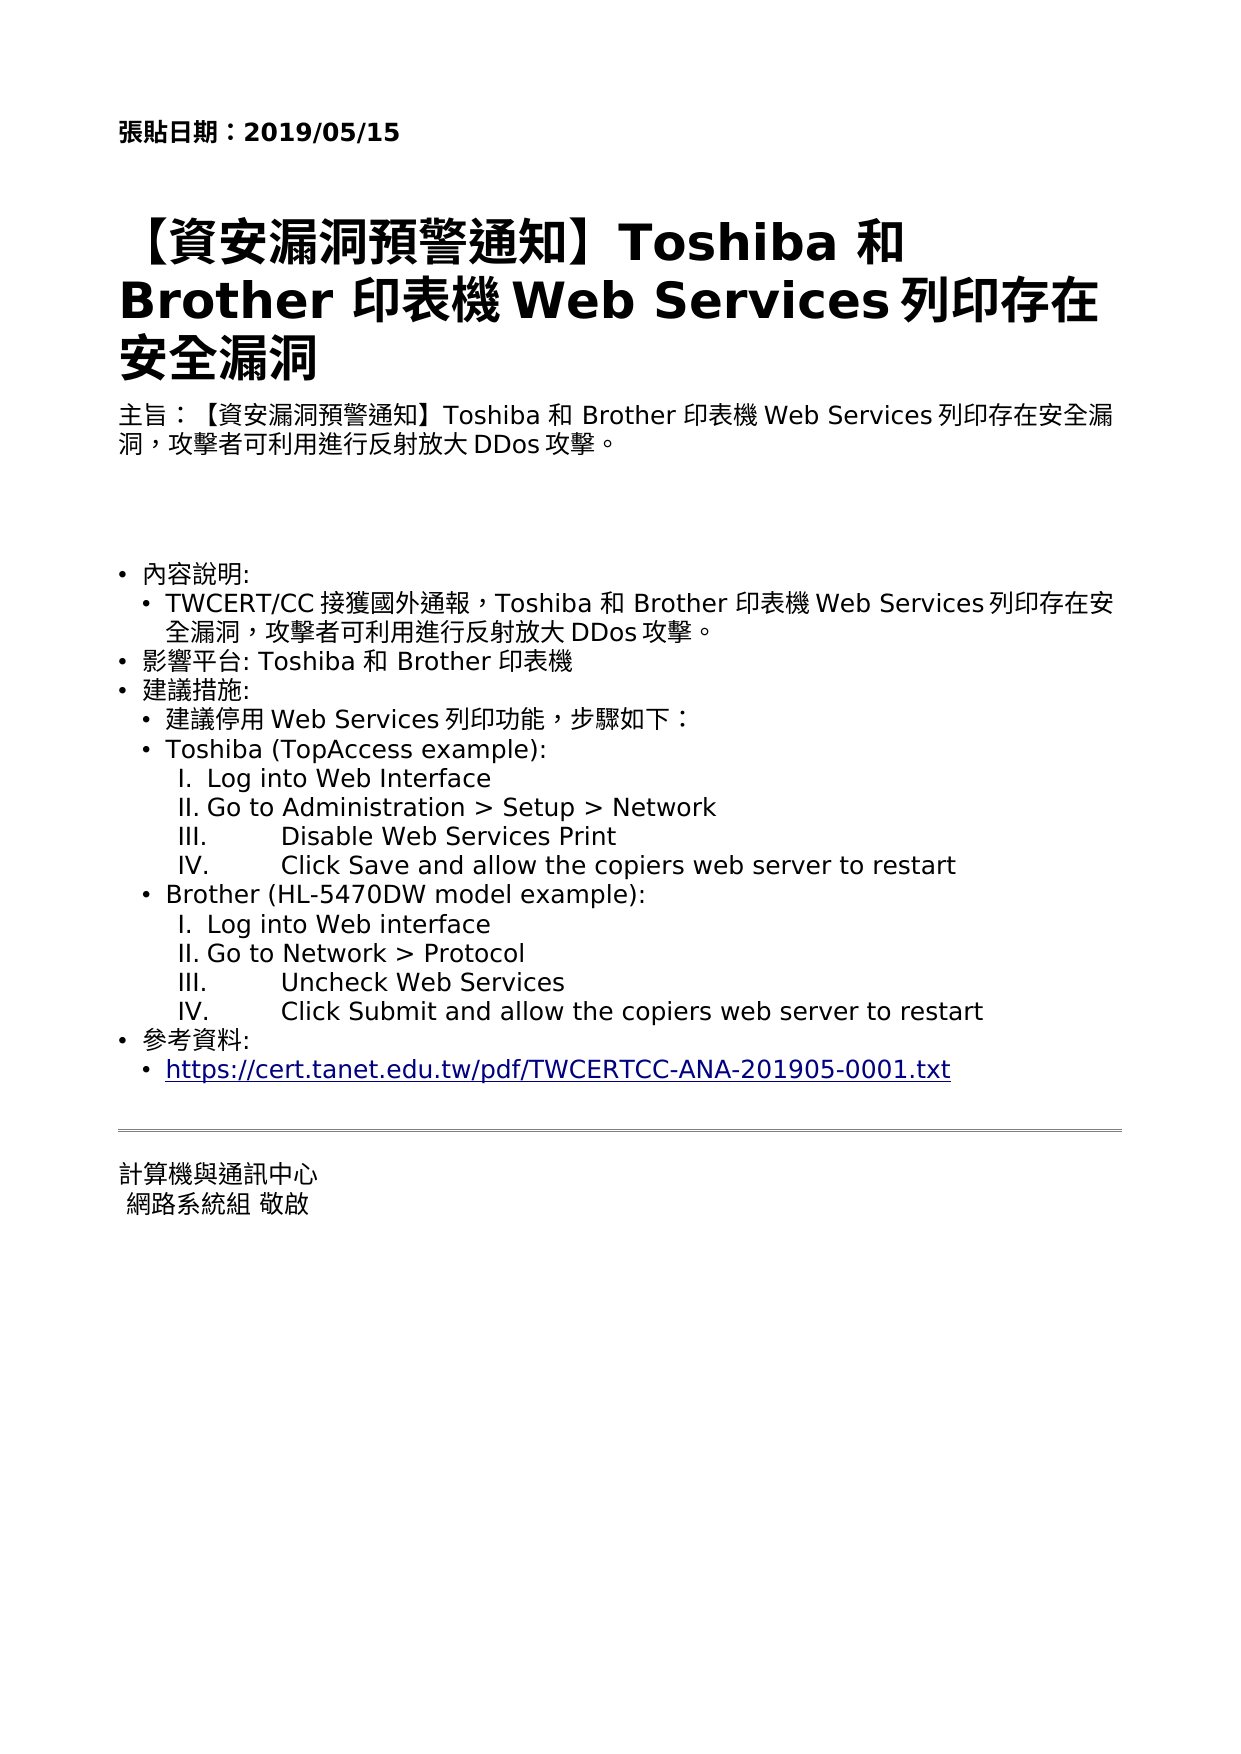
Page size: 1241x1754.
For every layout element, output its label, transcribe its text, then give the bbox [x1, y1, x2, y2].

list Click Save and allow the copiers web server to restart [177, 851, 1122, 881]
text 主旨：【資安漏洞預警通知】Toshiba 和 Brother 印表機Web Services列印存在安全漏洞，攻擊者可利用進行反射放大DDos攻擊。 [118, 401, 1122, 518]
list Uncheck Web Services [177, 968, 1122, 997]
text 張貼日期：2019/05/15 [118, 118, 1122, 176]
list Disable Web Services Print [177, 822, 1122, 851]
list Click Submit and allow the copiers web server to restart [177, 997, 1122, 1026]
list 參考資料: [118, 1026, 1122, 1056]
text 計算機與通訊中心 網路系統組 敬啟 [118, 1161, 1122, 1219]
list 建議措施: [118, 676, 1122, 706]
list 內容說明: [118, 560, 1122, 589]
list Log into Web interface [177, 910, 1122, 939]
list Brother (HL-5470DW model example): [142, 881, 1122, 910]
list 影響平台: Toshiba 和 Brother 印表機 [118, 647, 1122, 676]
subtitle 【資安漏洞預警通知】Toshiba 和 Brother 印表機Web Services列印存在安全漏洞 [118, 214, 1122, 389]
list Go to Administration > Setup > Network [177, 793, 1122, 822]
list https://cert.tanet.edu.tw/pdf/TWCERTCC-ANA-201905-0001.txt [142, 1056, 1122, 1085]
list Toshiba (TopAccess example): [142, 735, 1122, 764]
list Log into Web Interface [177, 764, 1122, 793]
list 建議停用Web Services列印功能，步驟如下： [142, 706, 1122, 735]
list TWCERT/CC接獲國外通報，Toshiba 和 Brother 印表機Web Services列印存在安全漏洞，攻擊者可利用進行反射放大DDos攻擊。 [142, 589, 1122, 647]
list Go to Network > Protocol [177, 939, 1122, 968]
